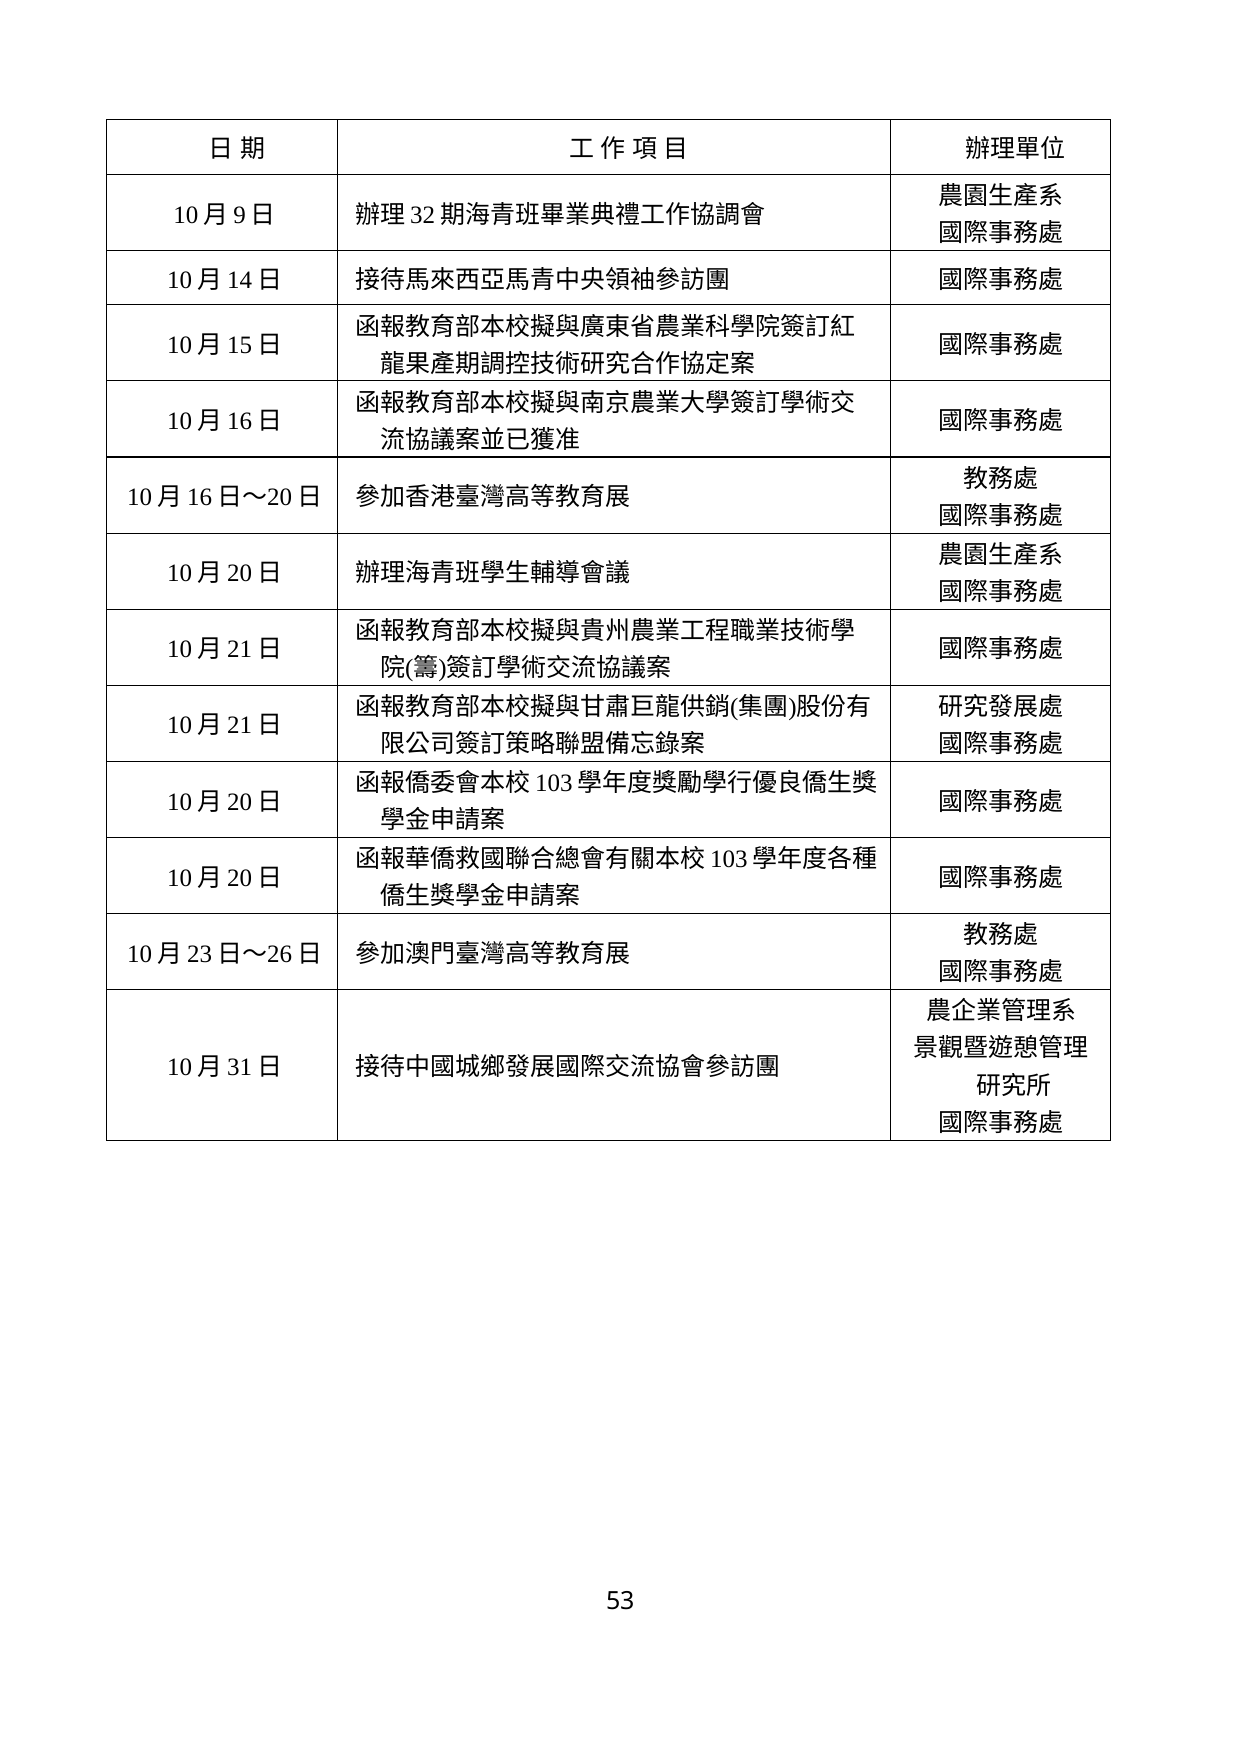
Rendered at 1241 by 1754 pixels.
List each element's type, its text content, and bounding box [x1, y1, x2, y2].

table_cell 10月21日 [107, 610, 337, 684]
table_cell 國際事務處 [891, 305, 1110, 380]
table_cell 接待馬來西亞馬青中央領袖參訪團 [338, 251, 890, 304]
table_cell 國際事務處 [891, 610, 1110, 684]
table_header 日 期 [107, 120, 337, 174]
table_cell 10月16日～20日 [107, 458, 337, 532]
table_cell 研究發展處 國際事務處 [891, 686, 1110, 761]
table_cell 國際事務處 [891, 381, 1110, 456]
table_cell 10月14日 [107, 251, 337, 304]
table_cell 10月9日 [107, 175, 337, 250]
table_cell 10月23日～26日 [107, 914, 337, 989]
table_cell 農園生產系 國際事務處 [891, 175, 1110, 250]
table_cell 10月20日 [107, 534, 337, 608]
table_header 辦理單位 [891, 120, 1110, 174]
table_cell 教務處 國際事務處 [891, 458, 1110, 532]
table_cell 函報教育部本校擬與廣東省農業科學院簽訂紅龍果產期調控技術研究合作協定案 [338, 305, 890, 380]
table_cell 國際事務處 [891, 838, 1110, 913]
table_cell 參加香港臺灣高等教育展 [338, 458, 890, 532]
table_cell 函報教育部本校擬與貴州農業工程職業技術學院(籌)簽訂學術交流協議案 [338, 610, 890, 684]
table_cell 函報華僑救國聯合總會有關本校103學年度各種僑生獎學金申請案 [338, 838, 890, 913]
table_cell 辦理32期海青班畢業典禮工作協調會 [338, 175, 890, 250]
table_cell 函報教育部本校擬與南京農業大學簽訂學術交流協議案並已獲准 [338, 381, 890, 456]
table_cell 農園生產系 國際事務處 [891, 534, 1110, 608]
table_cell 10月21日 [107, 686, 337, 761]
table_cell 函報教育部本校擬與甘肅巨龍供銷(集團)股份有限公司簽訂策略聯盟備忘錄案 [338, 686, 890, 761]
table_cell 10月20日 [107, 838, 337, 913]
table_cell 接待中國城鄉發展國際交流協會參訪團 [338, 990, 890, 1140]
table_cell 參加澳門臺灣高等教育展 [338, 914, 890, 989]
table_cell 10月31日 [107, 990, 337, 1140]
table_cell 10月16日 [107, 381, 337, 456]
table_cell 10月20日 [107, 762, 337, 837]
table_header 工 作 項 目 [338, 120, 890, 174]
table_cell 農企業管理系 景觀暨遊憩管理研究所 國際事務處 [891, 990, 1110, 1140]
table_cell 辦理海青班學生輔導會議 [338, 534, 890, 608]
table_cell 教務處 國際事務處 [891, 914, 1110, 989]
table_cell 函報僑委會本校103學年度獎勵學行優良僑生獎學金申請案 [338, 762, 890, 837]
table_cell 國際事務處 [891, 762, 1110, 837]
table_cell 10月15日 [107, 305, 337, 380]
table_cell 國際事務處 [891, 251, 1110, 304]
